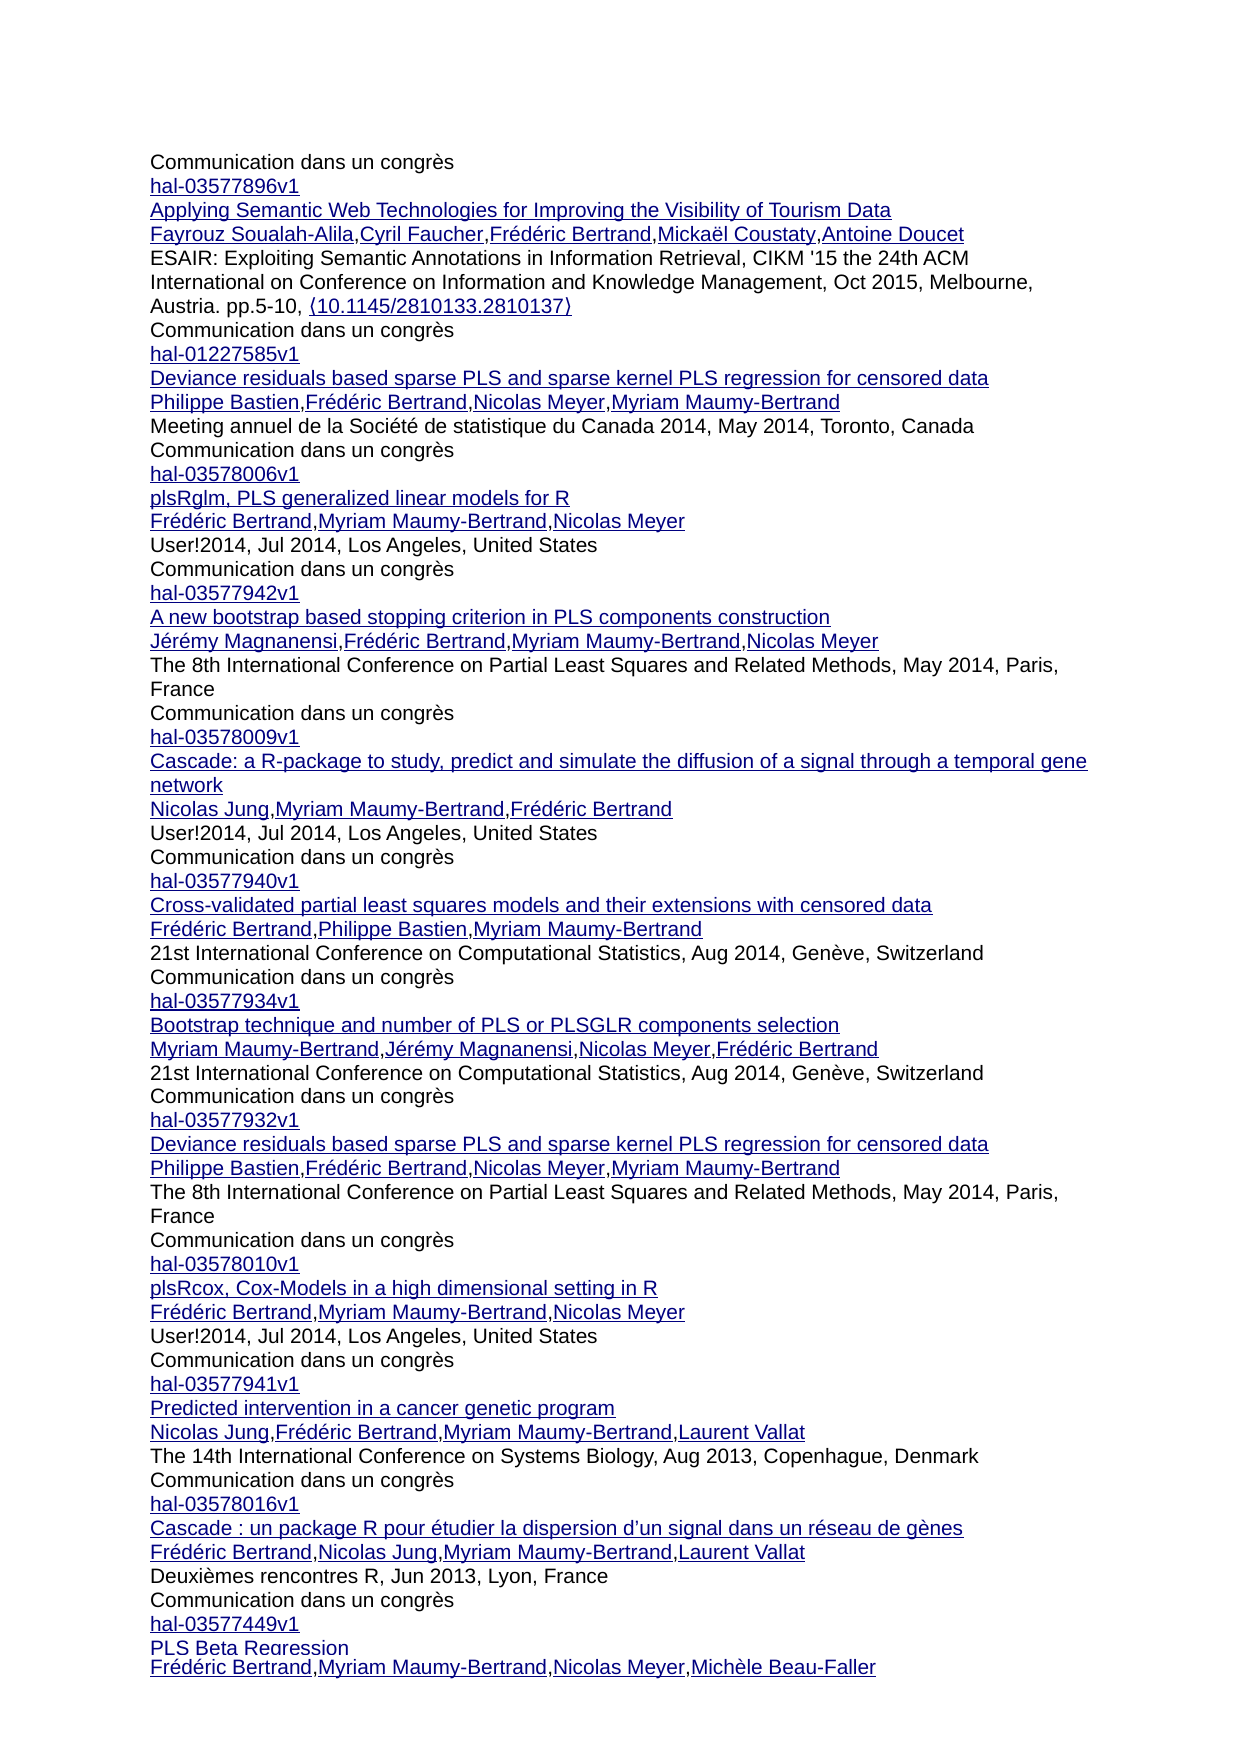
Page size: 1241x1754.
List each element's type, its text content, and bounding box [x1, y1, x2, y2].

table_cell A new bootstrap based stopping criterion in PLS components construction Jérémy Magnanensi,Frédéric Bertrand,Myriam Maumy-Bertrand,Nicolas Meyer The 8th International Conference on Partial Least Squares and Related Methods, May 2014, Paris, France Communication dans un congrès hal-03578009v1 [150, 605, 1090, 749]
table_cell Cascade: a R-package to study, predict and simulate the diffusion of a signal through a temporal gene network Nicolas Jung,Myriam Maumy-Bertrand,Frédéric Bertrand User!2014, Jul 2014, Los Angeles, United States Communication dans un congrès hal-03577940v1 [150, 749, 1090, 893]
table_cell Deviance residuals based sparse PLS and sparse kernel PLS regression for censored data Philippe Bastien,Frédéric Bertrand,Nicolas Meyer,Myriam Maumy-Bertrand Meeting annuel de la Société de statistique du Canada 2014, May 2014, Toronto, Canada Communication dans un congrès hal-03578006v1 [150, 366, 1090, 485]
table_cell Cross-validated partial least squares models and their extensions with censored data Frédéric Bertrand,Philippe Bastien,Myriam Maumy-Bertrand 21st International Conference on Computational Statistics, Aug 2014, Genève, Switzerland Communication dans un congrès hal-03577934v1 [150, 893, 1090, 1012]
table_cell Deviance residuals based sparse PLS and sparse kernel PLS regression for censored data Philippe Bastien,Frédéric Bertrand,Nicolas Meyer,Myriam Maumy-Bertrand The 8th International Conference on Partial Least Squares and Related Methods, May 2014, Paris, France Communication dans un congrès hal-03578010v1 [150, 1132, 1090, 1276]
table_cell plsRglm, PLS generalized linear models for R Frédéric Bertrand,Myriam Maumy-Bertrand,Nicolas Meyer User!2014, Jul 2014, Los Angeles, United States Communication dans un congrès hal-03577942v1 [150, 485, 1090, 605]
table_cell Communication dans un congrès hal-03577896v1 [150, 150, 1090, 198]
table_cell Predicted intervention in a cancer genetic program Nicolas Jung,Frédéric Bertrand,Myriam Maumy-Bertrand,Laurent Vallat The 14th International Conference on Systems Biology, Aug 2013, Copenhague, Denmark Communication dans un congrès hal-03578016v1 [150, 1396, 1090, 1516]
table_cell Bootstrap technique and number of PLS or PLSGLR components selection Myriam Maumy-Bertrand,Jérémy Magnanensi,Nicolas Meyer,Frédéric Bertrand 21st International Conference on Computational Statistics, Aug 2014, Genève, Switzerland Communication dans un congrès hal-03577932v1 [150, 1013, 1090, 1132]
table_cell Applying Semantic Web Technologies for Improving the Visibility of Tourism Data Fayrouz Soualah-Alila,Cyril Faucher,Frédéric Bertrand,Mickaël Coustaty,Antoine Doucet ESAIR: Exploiting Semantic Annotations in Information Retrieval, CIKM '15 the 24th ACM International on Conference on Information and Knowledge Management, Oct 2015, Melbourne, Austria. pp.5-10, ⟨10.1145/2810133.2810137⟩ Communication dans un congrès hal-01227585v1 [150, 198, 1090, 366]
table_cell plsRcox, Cox-Models in a high dimensional setting in R Frédéric Bertrand,Myriam Maumy-Bertrand,Nicolas Meyer User!2014, Jul 2014, Los Angeles, United States Communication dans un congrès hal-03577941v1 [150, 1276, 1090, 1396]
table_cell Cascade : un package R pour étudier la dispersion d’un signal dans un réseau de gènes Frédéric Bertrand,Nicolas Jung,Myriam Maumy-Bertrand,Laurent Vallat Deuxièmes rencontres R, Jun 2013, Lyon, France Communication dans un congrès hal-03577449v1 [150, 1516, 1090, 1635]
table_cell PLS Beta Regression Frédéric Bertrand,Myriam Maumy-Bertrand,Nicolas Meyer,Michèle Beau-Faller [150, 1635, 1090, 1679]
